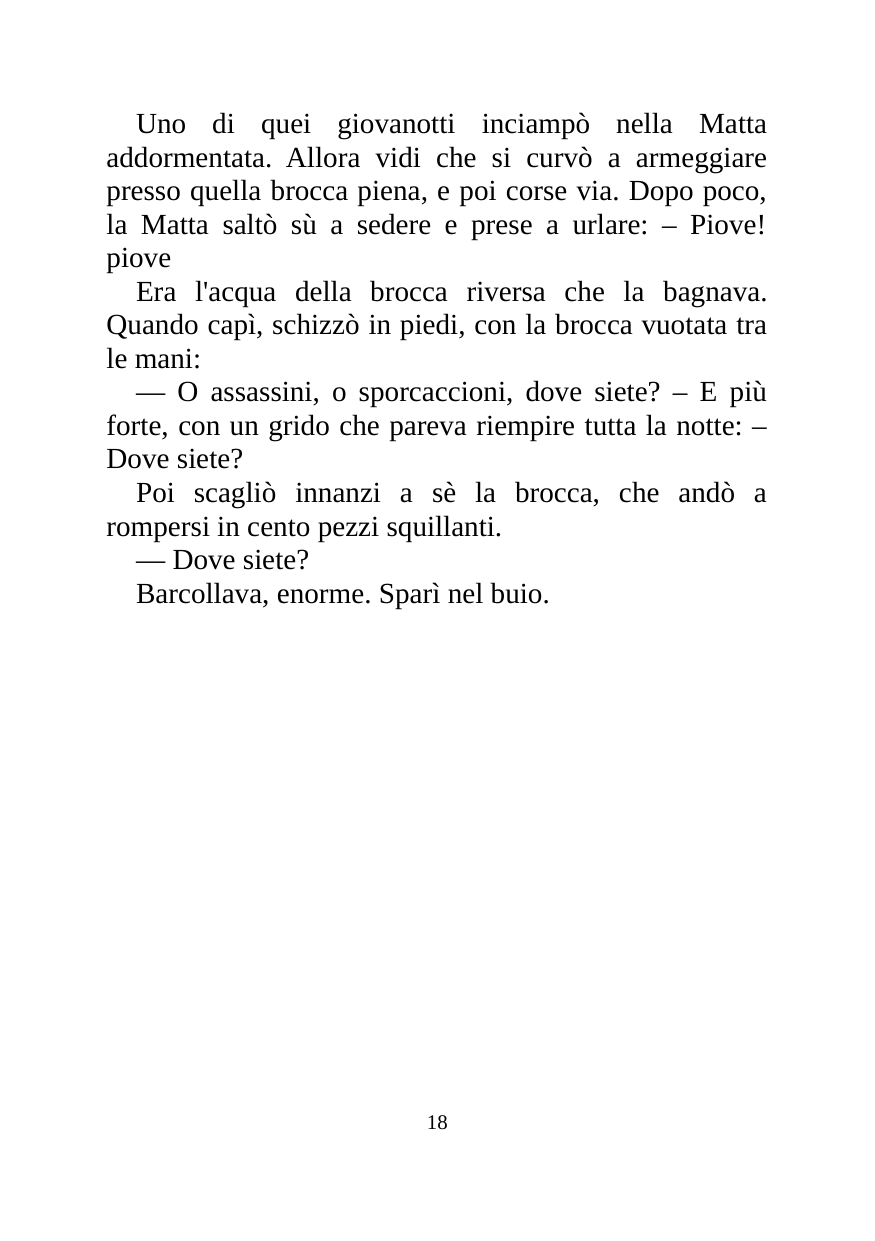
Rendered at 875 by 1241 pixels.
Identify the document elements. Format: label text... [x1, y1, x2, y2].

text Poi scagliò innanzi a sè la brocca, che andò a rompersi in cento pezzi squillanti. [106, 475, 768, 542]
text — Dove siete? [106, 542, 768, 576]
text Era l'acqua della brocca riversa che la bagnava. Quando capì, schizzò in piedi, con la brocca vuotata tra le mani: [106, 274, 768, 374]
text Barcollava, enorme. Sparì nel buio. [106, 576, 768, 609]
text — O assassini, o sporcaccioni, dove siete? – E più forte, con un grido che pareva riempire tutta la notte: – Dove siete? [106, 374, 768, 475]
text Uno di quei giovanotti inciampò nella Matta addormentata. Allora vidi che si curvò a armeggiare presso quella brocca piena, e poi corse via. Dopo poco, la Matta saltò sù a sedere e prese a urlare: – Piove! piove [106, 106, 768, 274]
